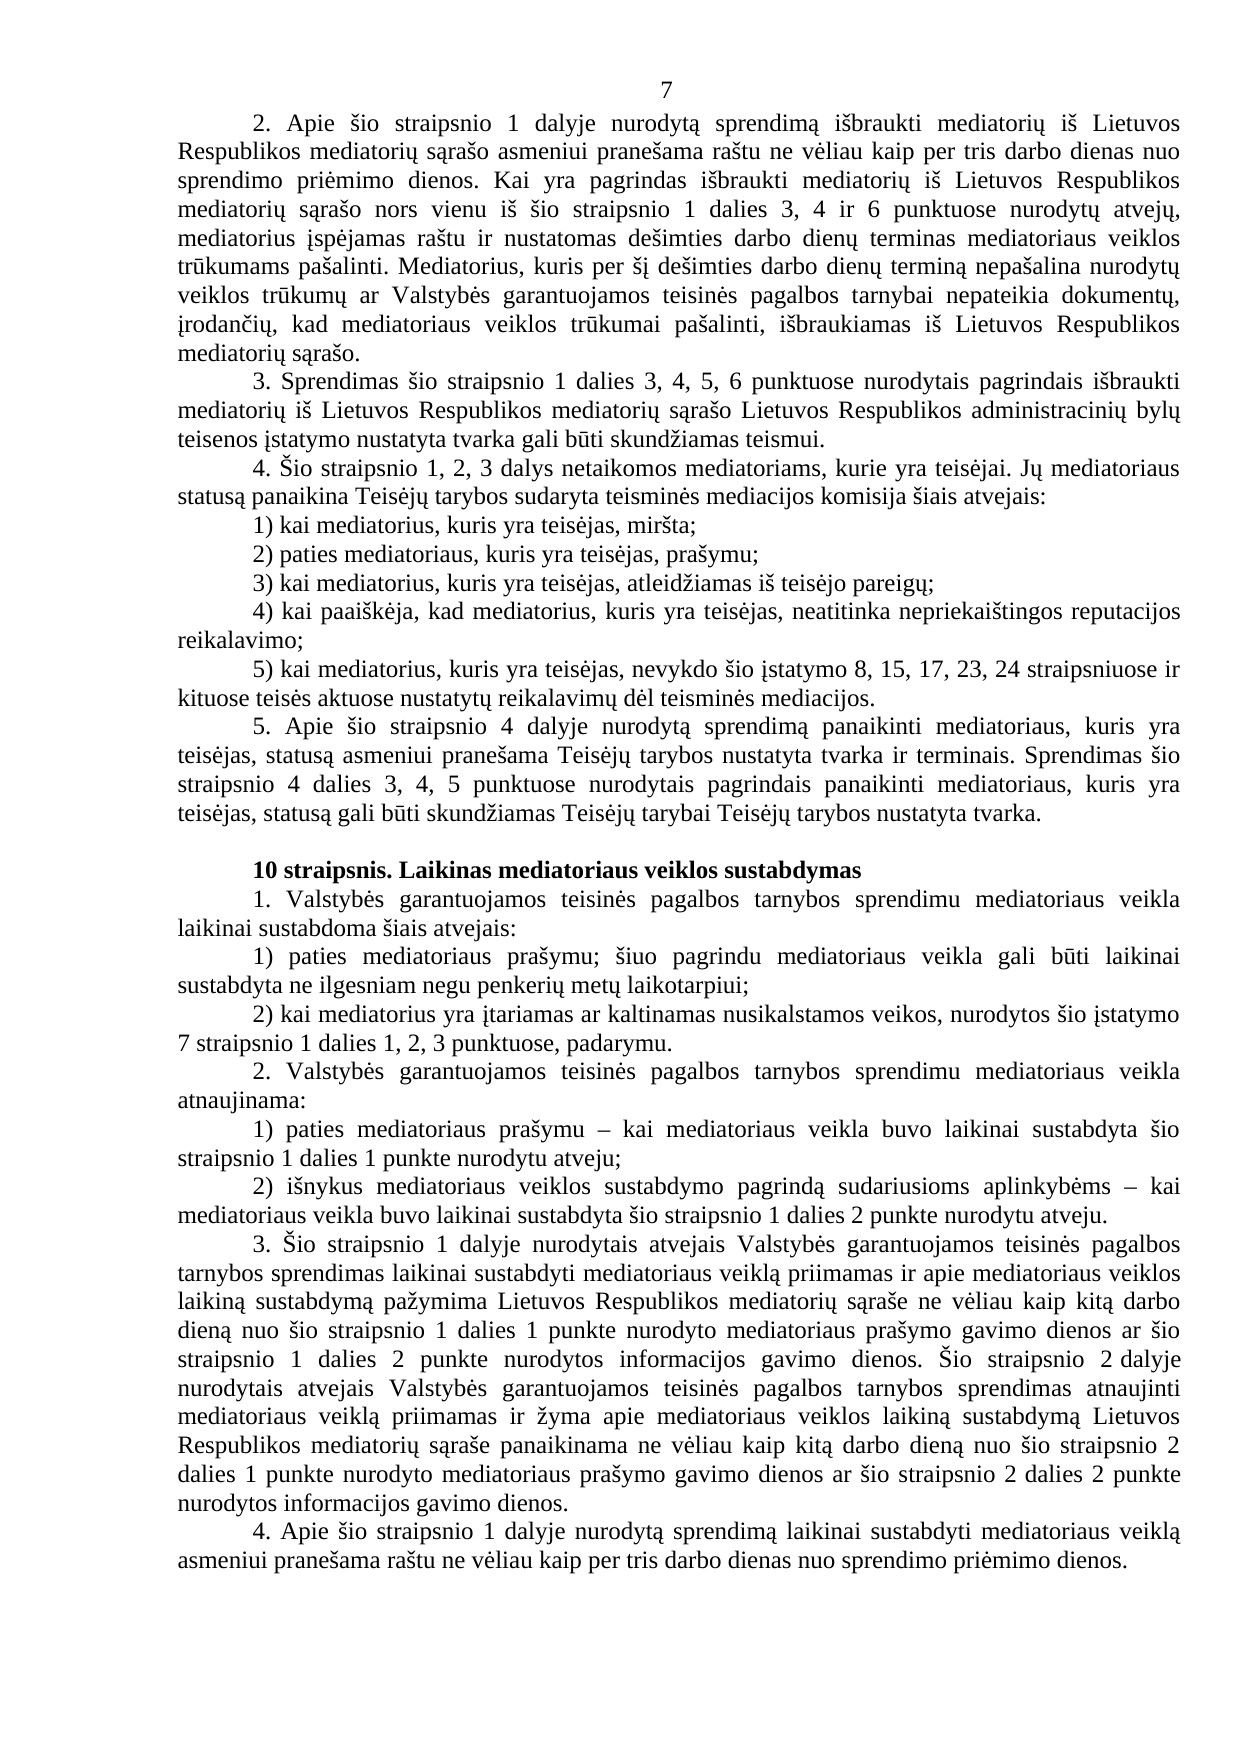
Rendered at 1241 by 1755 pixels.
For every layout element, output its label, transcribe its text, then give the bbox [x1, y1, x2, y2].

text 4) kai paaiškėja, kad mediatorius, kuris yra teisėjas, neatitinka nepriekaištingos reputacijos reikalavimo; [177, 596, 1181, 654]
text 1. Valstybės garantuojamos teisinės pagalbos tarnybos sprendimu mediatoriaus veikla laikinai sustabdoma šiais atvejais: [177, 884, 1181, 941]
text 1) kai mediatorius, kuris yra teisėjas, miršta; [177, 510, 1181, 539]
text 2) kai mediatorius yra įtariamas ar kaltinamas nusikalstamos veikos, nurodytos šio įstatymo 7 straipsnio 1 dalies 1, 2, 3 punktuose, padarymu. [177, 999, 1181, 1056]
text 4. Apie šio straipsnio 1 dalyje nurodytą sprendimą laikinai sustabdyti mediatoriaus veiklą asmeniui pranešama raštu ne vėliau kaip per tris darbo dienas nuo sprendimo priėmimo dienos. [177, 1516, 1181, 1574]
text 10 straipsnis. Laikinas mediatoriaus veiklos sustabdymas [177, 855, 1181, 884]
text 2. Valstybės garantuojamos teisinės pagalbos tarnybos sprendimu mediatoriaus veikla atnaujinama: [177, 1056, 1181, 1114]
text 3) kai mediatorius, kuris yra teisėjas, atleidžiamas iš teisėjo pareigų; [177, 568, 1181, 596]
text 2. Apie šio straipsnio 1 dalyje nurodytą sprendimą išbraukti mediatorių iš Lietuvos Respublikos mediatorių sąrašo asmeniui pranešama raštu ne vėliau kaip per tris darbo dienas nuo sprendimo priėmimo dienos. Kai yra pagrindas išbraukti mediatorių iš Lietuvos Respublikos mediatorių sąrašo nors vienu iš šio straipsnio 1 dalies 3, 4 ir 6 punktuose nurodytų atvejų, mediatorius įspėjamas raštu ir nustatomas dešimties darbo dienų terminas mediatoriaus veiklos trūkumams pašalinti. Mediatorius, kuris per šį dešimties darbo dienų terminą nepašalina nurodytų veiklos trūkumų ar Valstybės garantuojamos teisinės pagalbos tarnybai nepateikia dokumentų, įrodančių, kad mediatoriaus veiklos trūkumai pašalinti, išbraukiamas iš Lietuvos Respublikos mediatorių sąrašo. [177, 108, 1181, 366]
text 5. Apie šio straipsnio 4 dalyje nurodytą sprendimą panaikinti mediatoriaus, kuris yra teisėjas, statusą asmeniui pranešama Teisėjų tarybos nustatyta tvarka ir terminais. Sprendimas šio straipsnio 4 dalies 3, 4, 5 punktuose nurodytais pagrindais panaikinti mediatoriaus, kuris yra teisėjas, statusą gali būti skundžiamas Teisėjų tarybai Teisėjų tarybos nustatyta tvarka. [177, 711, 1181, 826]
text 1) paties mediatoriaus prašymu; šiuo pagrindu mediatoriaus veikla gali būti laikinai sustabdyta ne ilgesniam negu penkerių metų laikotarpiui; [177, 941, 1181, 999]
text 2) išnykus mediatoriaus veiklos sustabdymo pagrindą sudariusioms aplinkybėms – kai mediatoriaus veikla buvo laikinai sustabdyta šio straipsnio 1 dalies 2 punkte nurodytu atveju. [177, 1171, 1181, 1229]
text 3. Šio straipsnio 1 dalyje nurodytais atvejais Valstybės garantuojamos teisinės pagalbos tarnybos sprendimas laikinai sustabdyti mediatoriaus veiklą priimamas ir apie mediatoriaus veiklos laikiną sustabdymą pažymima Lietuvos Respublikos mediatorių sąraše ne vėliau kaip kitą darbo dieną nuo šio straipsnio 1 dalies 1 punkte nurodyto mediatoriaus prašymo gavimo dienos ar šio straipsnio 1 dalies 2 punkte nurodytos informacijos gavimo dienos. Šio straipsnio 2 dalyje nurodytais atvejais Valstybės garantuojamos teisinės pagalbos tarnybos sprendimas atnaujinti mediatoriaus veiklą priimamas ir žyma apie mediatoriaus veiklos laikiną sustabdymą Lietuvos Respublikos mediatorių sąraše panaikinama ne vėliau kaip kitą darbo dieną nuo šio straipsnio 2 dalies 1 punkte nurodyto mediatoriaus prašymo gavimo dienos ar šio straipsnio 2 dalies 2 punkte nurodytos informacijos gavimo dienos. [177, 1229, 1181, 1516]
text 5) kai mediatorius, kuris yra teisėjas, nevykdo šio įstatymo 8, 15, 17, 23, 24 straipsniuose ir kituose teisės aktuose nustatytų reikalavimų dėl teisminės mediacijos. [177, 654, 1181, 711]
text 4. Šio straipsnio 1, 2, 3 dalys netaikomos mediatoriams, kurie yra teisėjai. Jų mediatoriaus statusą panaikina Teisėjų tarybos sudaryta teisminės mediacijos komisija šiais atvejais: [177, 453, 1181, 510]
text 2) paties mediatoriaus, kuris yra teisėjas, prašymu; [177, 539, 1181, 568]
text 3. Sprendimas šio straipsnio 1 dalies 3, 4, 5, 6 punktuose nurodytais pagrindais išbraukti mediatorių iš Lietuvos Respublikos mediatorių sąrašo Lietuvos Respublikos administracinių bylų teisenos įstatymo nustatyta tvarka gali būti skundžiamas teismui. [177, 366, 1181, 453]
text 1) paties mediatoriaus prašymu – kai mediatoriaus veikla buvo laikinai sustabdyta šio straipsnio 1 dalies 1 punkte nurodytu atveju; [177, 1114, 1181, 1171]
